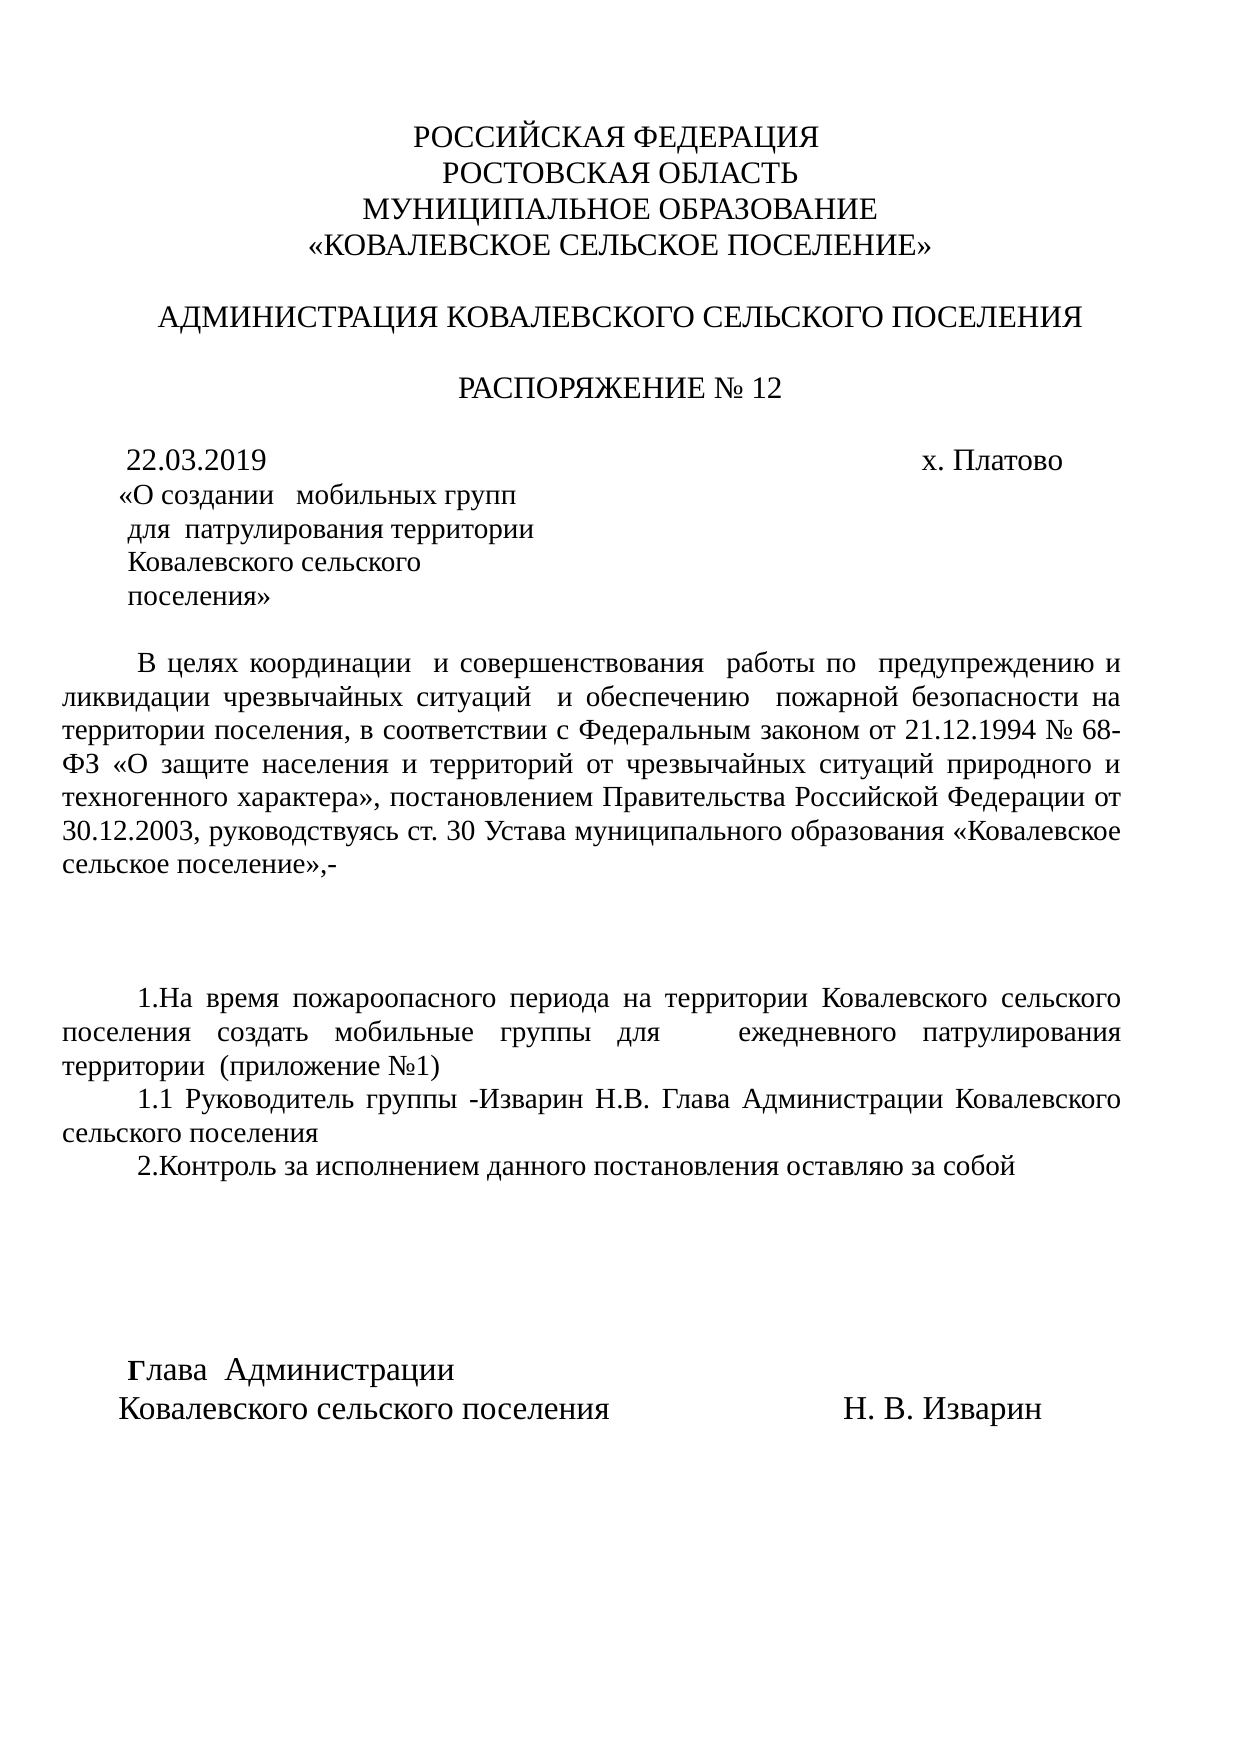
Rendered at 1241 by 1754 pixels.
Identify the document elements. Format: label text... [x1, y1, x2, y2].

text 2.Контроль за исполнением данного постановления оставляю за собой [62, 1148, 1122, 1182]
text «О создании мобильных групп [118, 477, 1122, 511]
text для патрулирования территории [62, 511, 1122, 544]
text 1.На время пожароопасного периода на территории Ковалевского сельского поселения создать мобильные группы для ежедневного патрулирования территории (приложение №1) [62, 981, 1122, 1081]
text АДМИНИСТРАЦИЯ КОВАЛЕВСКОГО СЕЛЬСКОГО ПОСЕЛЕНИЯ [118, 298, 1122, 334]
text РОСТОВСКАЯ ОБЛАСТЬ [118, 154, 1122, 190]
text «КОВАЛЕВСКОЕ СЕЛЬСКОЕ ПОСЕЛЕНИЕ» [118, 226, 1122, 262]
text 1.1 Руководитель группы -Изварин Н.В. Глава Администрации Ковалевского сельского поселения [62, 1081, 1122, 1148]
text МУНИЦИПАЛЬНОЕ ОБРАЗОВАНИЕ [118, 190, 1122, 226]
text РОССИЙСКАЯ ФЕДЕРАЦИЯ [118, 118, 1122, 154]
text Глава Администрации [62, 1349, 1122, 1388]
text Ковалевского сельского поселения Н. В. Изварин [118, 1388, 1122, 1426]
text Ковалевского сельского [62, 544, 1122, 578]
text РАСПОРЯЖЕНИЕ № 12 [118, 370, 1122, 406]
text поселения» [62, 578, 1122, 612]
text В целях координации и совершенствования работы по предупреждению и ликвидации чрезвычайных ситуаций и обеспечению пожарной безопасности на территории поселения, в соответствии с Федеральным законом от 21.12.1994 № 68- ФЗ «О защите населения и территорий от чрезвычайных ситуаций природного и техногенного характера», постановлением Правительства Российской Федерации от 30.12.2003, руководствуясь ст. 30 Устава муниципального образования «Ковалевское сельское поселение»,- [62, 645, 1122, 880]
text 22.03.2019 х. Платово [118, 442, 1122, 477]
